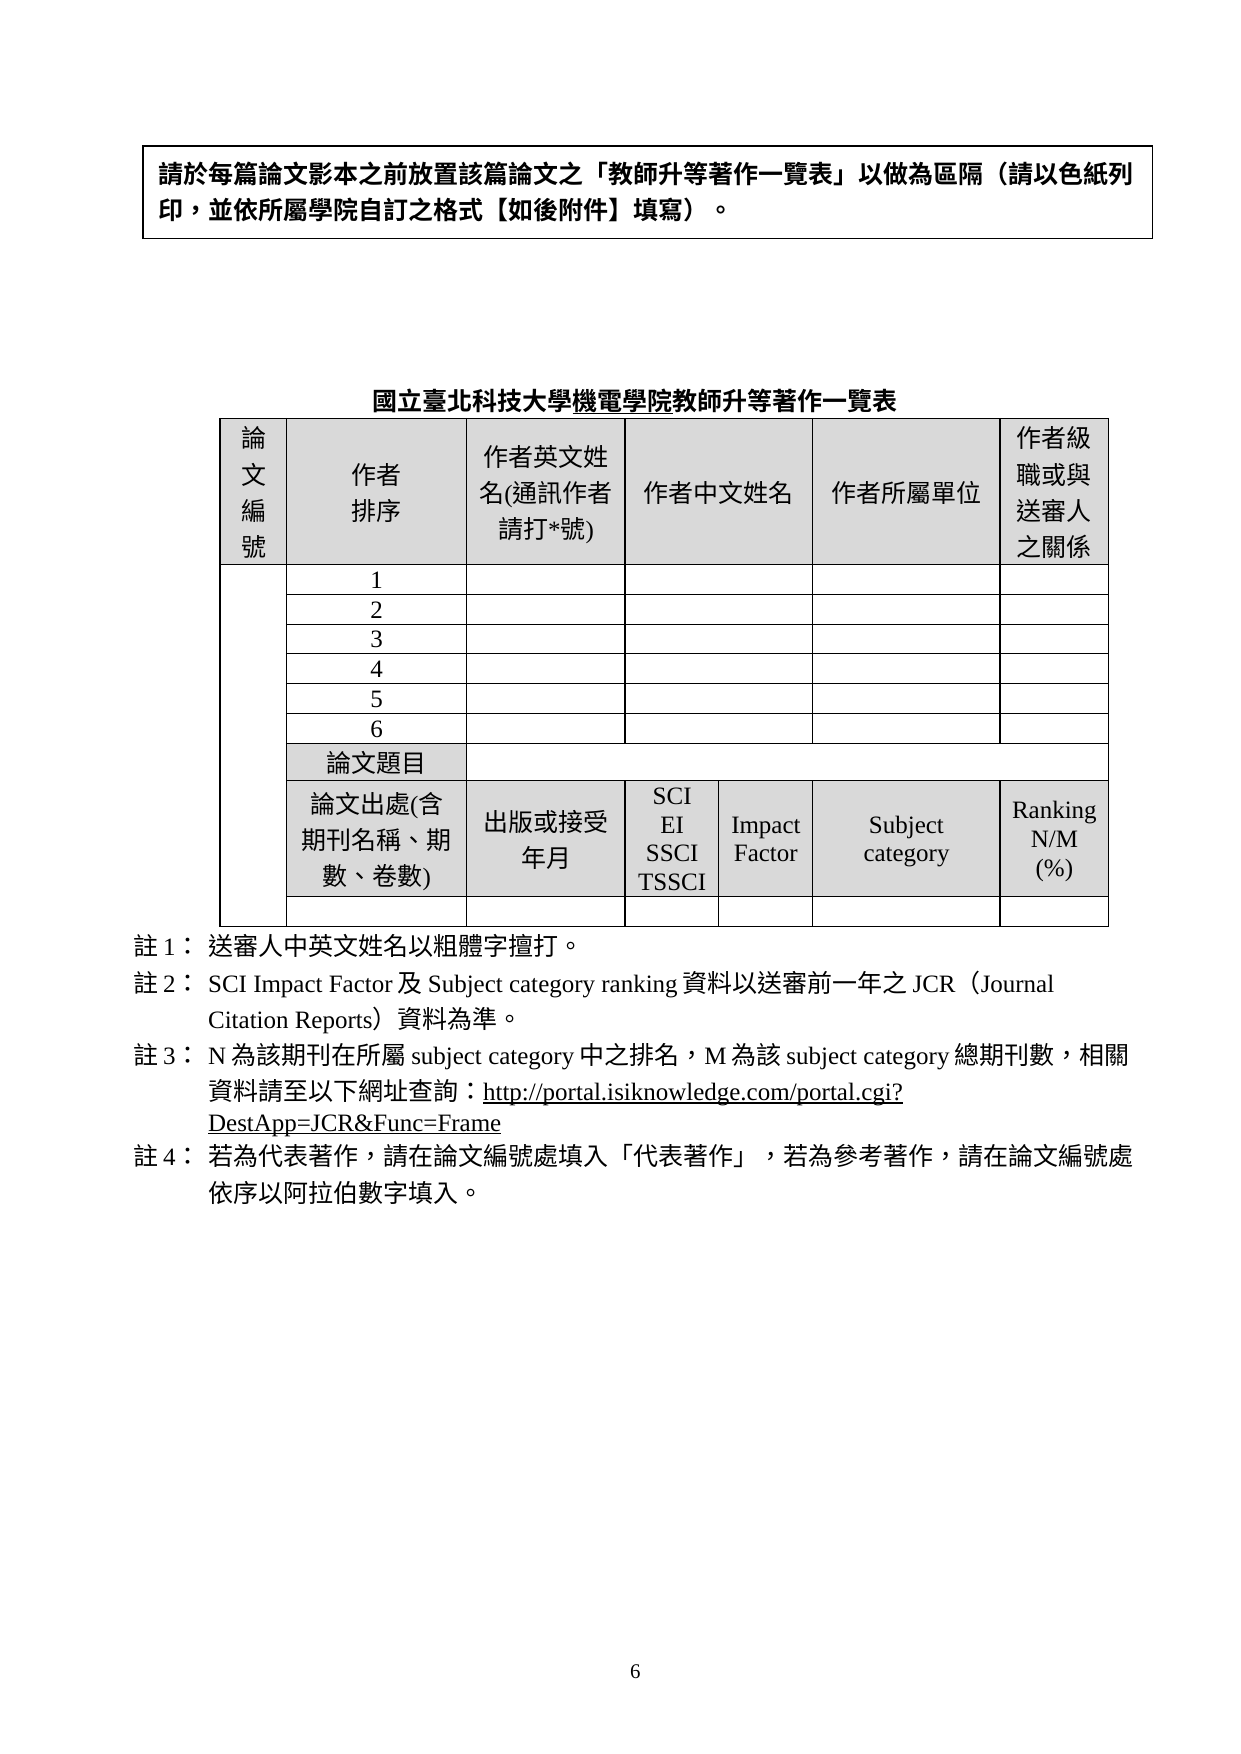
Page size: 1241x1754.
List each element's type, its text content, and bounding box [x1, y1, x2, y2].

table_cell Ranking N/M (%) [1001, 781, 1108, 896]
table_header 論文編號 [221, 419, 286, 564]
text 請於每篇論文影本之前放置該篇論文之「教師升等著作一覽表」以做為區隔（請以色紙列印，並依所屬學院自訂之格式【如後附件】填寫）。 [159, 154, 1136, 227]
table_header 作者 排序 [287, 419, 466, 564]
table_cell [626, 595, 812, 623]
table_cell Subject category [813, 781, 999, 896]
text 註3： N為該期刊在所屬subject category中之排名，M為該subject category總期刊數，相關資料請至以下網址查詢：http://portal.isiknowledge.com/portal.cgi?DestApp=JCR&Func=Frame [133, 1036, 1137, 1137]
table_cell [467, 897, 624, 926]
table_cell 4 [287, 654, 466, 683]
table_cell [1001, 595, 1108, 623]
table_cell [1001, 654, 1108, 683]
table_cell [626, 654, 812, 683]
table_cell [626, 897, 718, 926]
table_header 作者所屬單位 [813, 419, 999, 564]
table_header 作者級職或與送審人之關係 [1001, 419, 1108, 564]
table_cell [813, 684, 999, 713]
table_cell [626, 714, 812, 743]
table_cell [813, 654, 999, 683]
table_cell [626, 625, 812, 653]
table_cell [467, 625, 624, 653]
table_header 作者中文姓名 [626, 419, 812, 564]
table_cell [1001, 625, 1108, 653]
table_cell [1001, 714, 1108, 743]
text 註4： 若為代表著作，請在論文編號處填入「代表著作」，若為參考著作，請在論文編號處依序以阿拉伯數字填入。 [133, 1137, 1137, 1209]
table_cell [467, 744, 1108, 780]
table_cell [813, 897, 999, 926]
table_cell 論文出處(含期刊名稱、期數、卷數) [287, 781, 466, 896]
table_cell [1001, 684, 1108, 713]
table_cell [467, 595, 624, 623]
table_cell 5 [287, 684, 466, 713]
table_cell 1 [287, 565, 466, 594]
table_cell 論文題目 [287, 744, 466, 780]
table_cell 2 [287, 595, 466, 623]
table_cell Impact Factor [719, 781, 812, 896]
text 國立臺北科技大學機電學院教師升等著作一覽表 [133, 382, 1137, 418]
table_cell [813, 625, 999, 653]
table_cell [1001, 565, 1108, 594]
table_cell [467, 714, 624, 743]
table_cell [813, 565, 999, 594]
table_cell [467, 654, 624, 683]
table_cell 6 [287, 714, 466, 743]
table_cell 3 [287, 625, 466, 653]
table_cell [221, 565, 286, 926]
text 註1： 送審人中英文姓名以粗體字擅打。 [133, 927, 1137, 963]
table_cell [626, 684, 812, 713]
text 註2： SCI Impact Factor及Subject category ranking資料以送審前一年之JCR（Journal Citation Reports）資料為準。 [133, 963, 1137, 1036]
table_cell [467, 565, 624, 594]
table_cell [719, 897, 812, 926]
table_cell [813, 595, 999, 623]
table_cell 出版或接受年月 [467, 781, 624, 896]
table_header 作者英文姓名(通訊作者請打*號) [467, 419, 624, 564]
table_cell [467, 684, 624, 713]
table_cell [287, 897, 466, 926]
table_cell [813, 714, 999, 743]
table_cell [626, 565, 812, 594]
table_cell SCI EI SSCI TSSCI [626, 781, 718, 896]
table_cell [1001, 897, 1108, 926]
